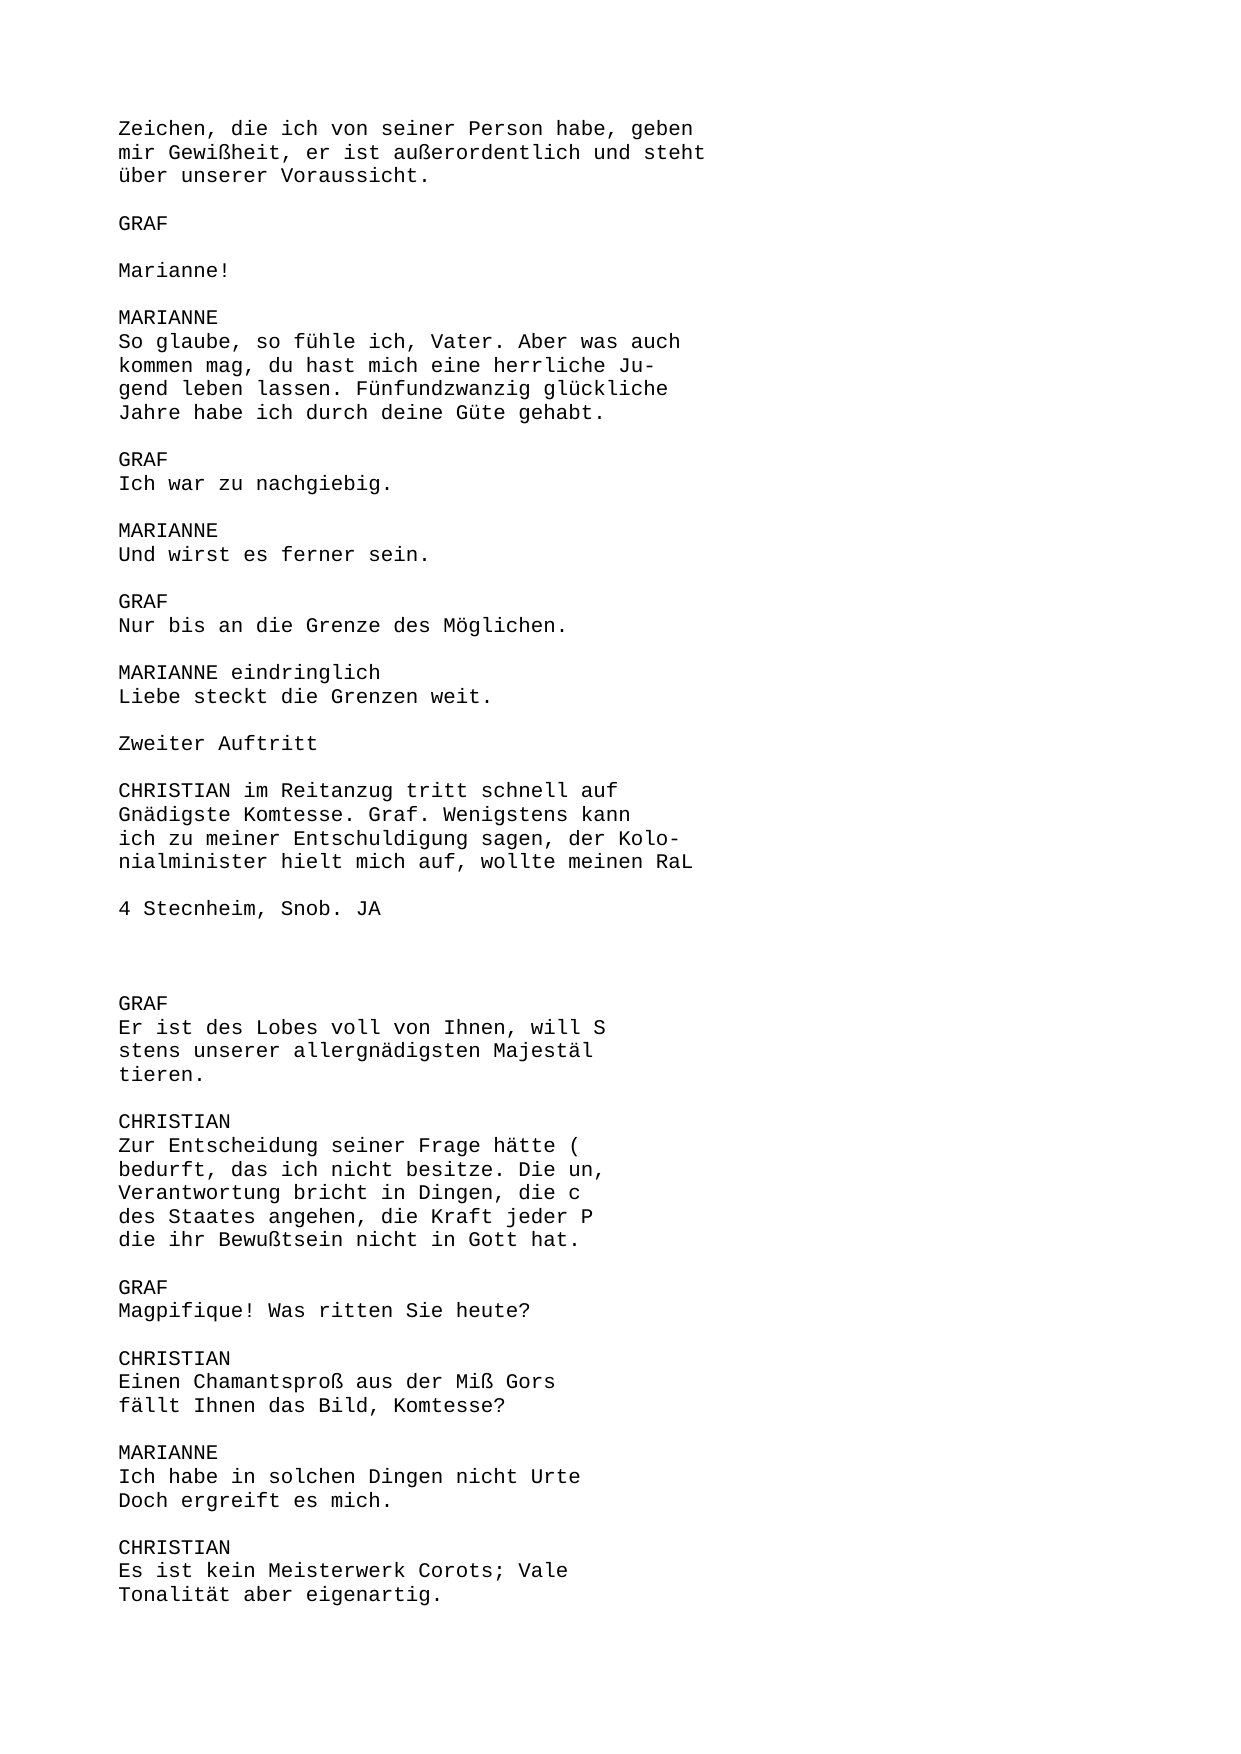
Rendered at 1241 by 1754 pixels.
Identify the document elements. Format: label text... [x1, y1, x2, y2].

text Ich habe in solchen Dingen nicht Urte [118, 1466, 1122, 1489]
text So glaube, so fühle ich, Vater. Aber was auch [118, 331, 1122, 354]
text Zur Entscheidung seiner Frage hätte ( [118, 1135, 1122, 1158]
text CHRISTIAN [118, 1111, 1122, 1135]
text Doch ergreift es mich. [118, 1489, 1122, 1513]
text Nur bis an die Grenze des Möglichen. [118, 615, 1122, 638]
text MARIANNE [118, 1442, 1122, 1466]
text CHRISTIAN im Reitanzug tritt schnell auf [118, 780, 1122, 804]
text CHRISTIAN [118, 1537, 1122, 1561]
text tieren. [118, 1064, 1122, 1088]
text gend leben lassen. Fünfundzwanzig glückliche [118, 378, 1122, 402]
text GRAF [118, 591, 1122, 615]
text GRAF [118, 449, 1122, 473]
text des Staates angehen, die Kraft jeder P [118, 1206, 1122, 1229]
text Verantwortung bricht in Dingen, die c [118, 1182, 1122, 1206]
text Es ist kein Meisterwerk Corots; Vale [118, 1561, 1122, 1584]
text Ich war zu nachgiebig. [118, 473, 1122, 496]
text Und wirst es ferner sein. [118, 544, 1122, 567]
text ich zu meiner Entschuldigung sagen, der Kolo- [118, 827, 1122, 851]
text MARIANNE [118, 307, 1122, 331]
text Tonalität aber eigenartig. [118, 1584, 1122, 1608]
text kommen mag, du hast mich eine herrliche Ju- [118, 354, 1122, 378]
text über unserer Voraussicht. [118, 165, 1122, 189]
text 4 Stecnheim, Snob. JA [118, 898, 1122, 922]
text fällt Ihnen das Bild, Komtesse? [118, 1395, 1122, 1419]
text Gnädigste Komtesse. Graf. Wenigstens kann [118, 804, 1122, 827]
text Liebe steckt die Grenzen weit. [118, 686, 1122, 709]
text Jahre habe ich durch deine Güte gehabt. [118, 402, 1122, 426]
text MARIANNE eindringlich [118, 662, 1122, 686]
text GRAF [118, 213, 1122, 236]
text bedurft, das ich nicht besitze. Die un, [118, 1158, 1122, 1182]
text MARIANNE [118, 520, 1122, 544]
text mir Gewißheit, er ist außerordentlich und steht [118, 142, 1122, 165]
text die ihr Bewußtsein nicht in Gott hat. [118, 1229, 1122, 1253]
text Marianne! [118, 260, 1122, 284]
text stens unserer allergnädigsten Majestäl [118, 1040, 1122, 1064]
text Zweiter Auftritt [118, 733, 1122, 757]
text nialminister hielt mich auf, wollte meinen RaL [118, 851, 1122, 875]
text Er ist des Lobes voll von Ihnen, will S [118, 1017, 1122, 1040]
text Magpifique! Was ritten Sie heute? [118, 1300, 1122, 1324]
text CHRISTIAN [118, 1348, 1122, 1371]
text Zeichen, die ich von seiner Person habe, geben [118, 118, 1122, 142]
text GRAF [118, 993, 1122, 1017]
text Einen Chamantsproß aus der Miß Gors [118, 1371, 1122, 1395]
text GRAF [118, 1277, 1122, 1300]
